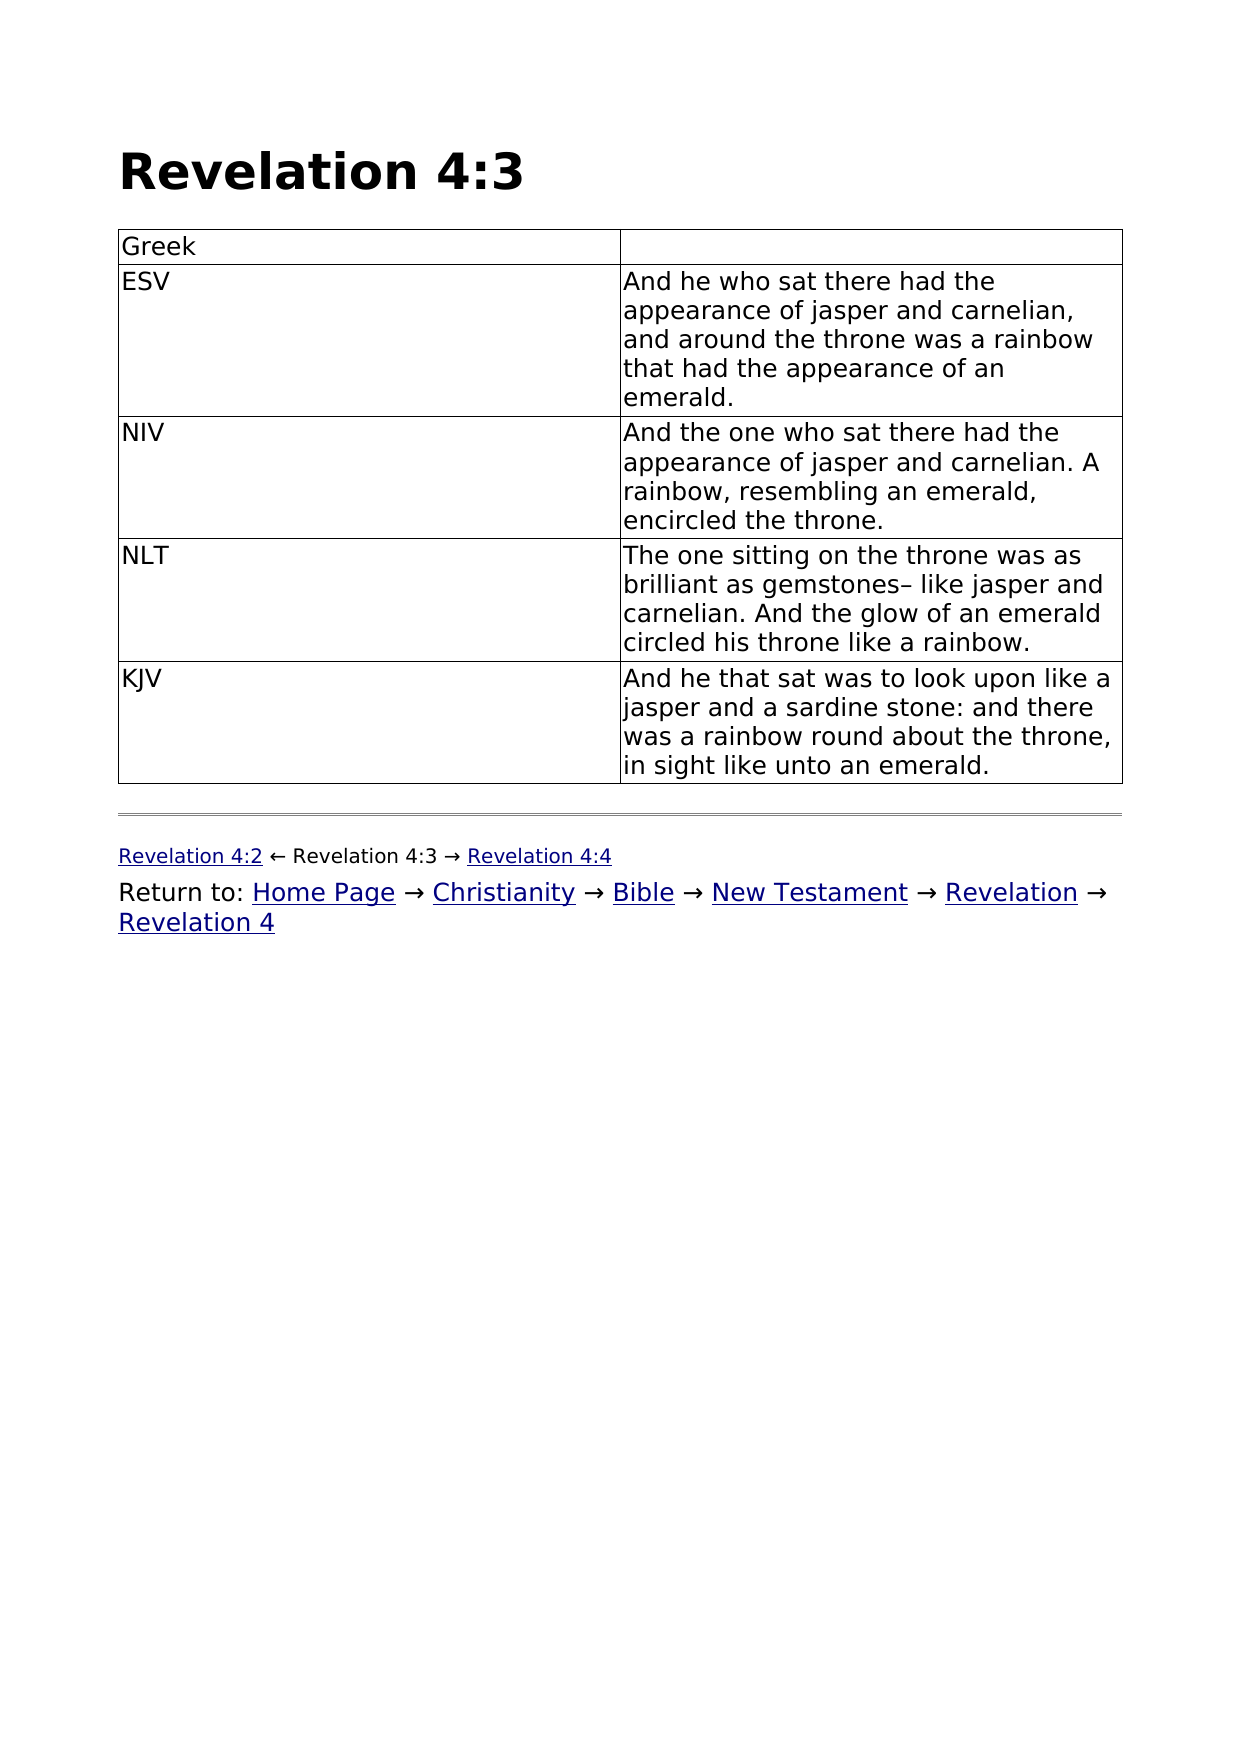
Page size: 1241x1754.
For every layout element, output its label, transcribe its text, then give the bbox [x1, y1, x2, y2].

table_header [621, 230, 1122, 264]
table_cell ESV [119, 265, 620, 416]
table_cell The one sitting on the throne was as brilliant as gemstones– like jasper and carnelian. And the glow of an emerald circled his throne like a rainbow. [621, 539, 1122, 661]
table_header Greek [119, 230, 620, 264]
table_cell And he who sat there had the appearance of jasper and carnelian, and around the throne was a rainbow that had the appearance of an emerald. [621, 265, 1122, 416]
text Return to: Home Page → Christianity → Bible → New Testament → Revelation → Revelation 4 [118, 879, 1122, 937]
text Revelation 4:2 ← Revelation 4:3 → Revelation 4:4 [118, 844, 1122, 879]
table_cell NLT [119, 539, 620, 661]
table_cell KJV [119, 662, 620, 783]
table_cell And he that sat was to look upon like a jasper and a sardine stone: and there was a rainbow round about the throne, in sight like unto an emerald. [621, 662, 1122, 783]
subtitle Revelation 4:3 [118, 143, 1122, 201]
table_cell NIV [119, 417, 620, 538]
table_cell And the one who sat there had the appearance of jasper and carnelian. A rainbow, resembling an emerald, encircled the throne. [621, 417, 1122, 538]
